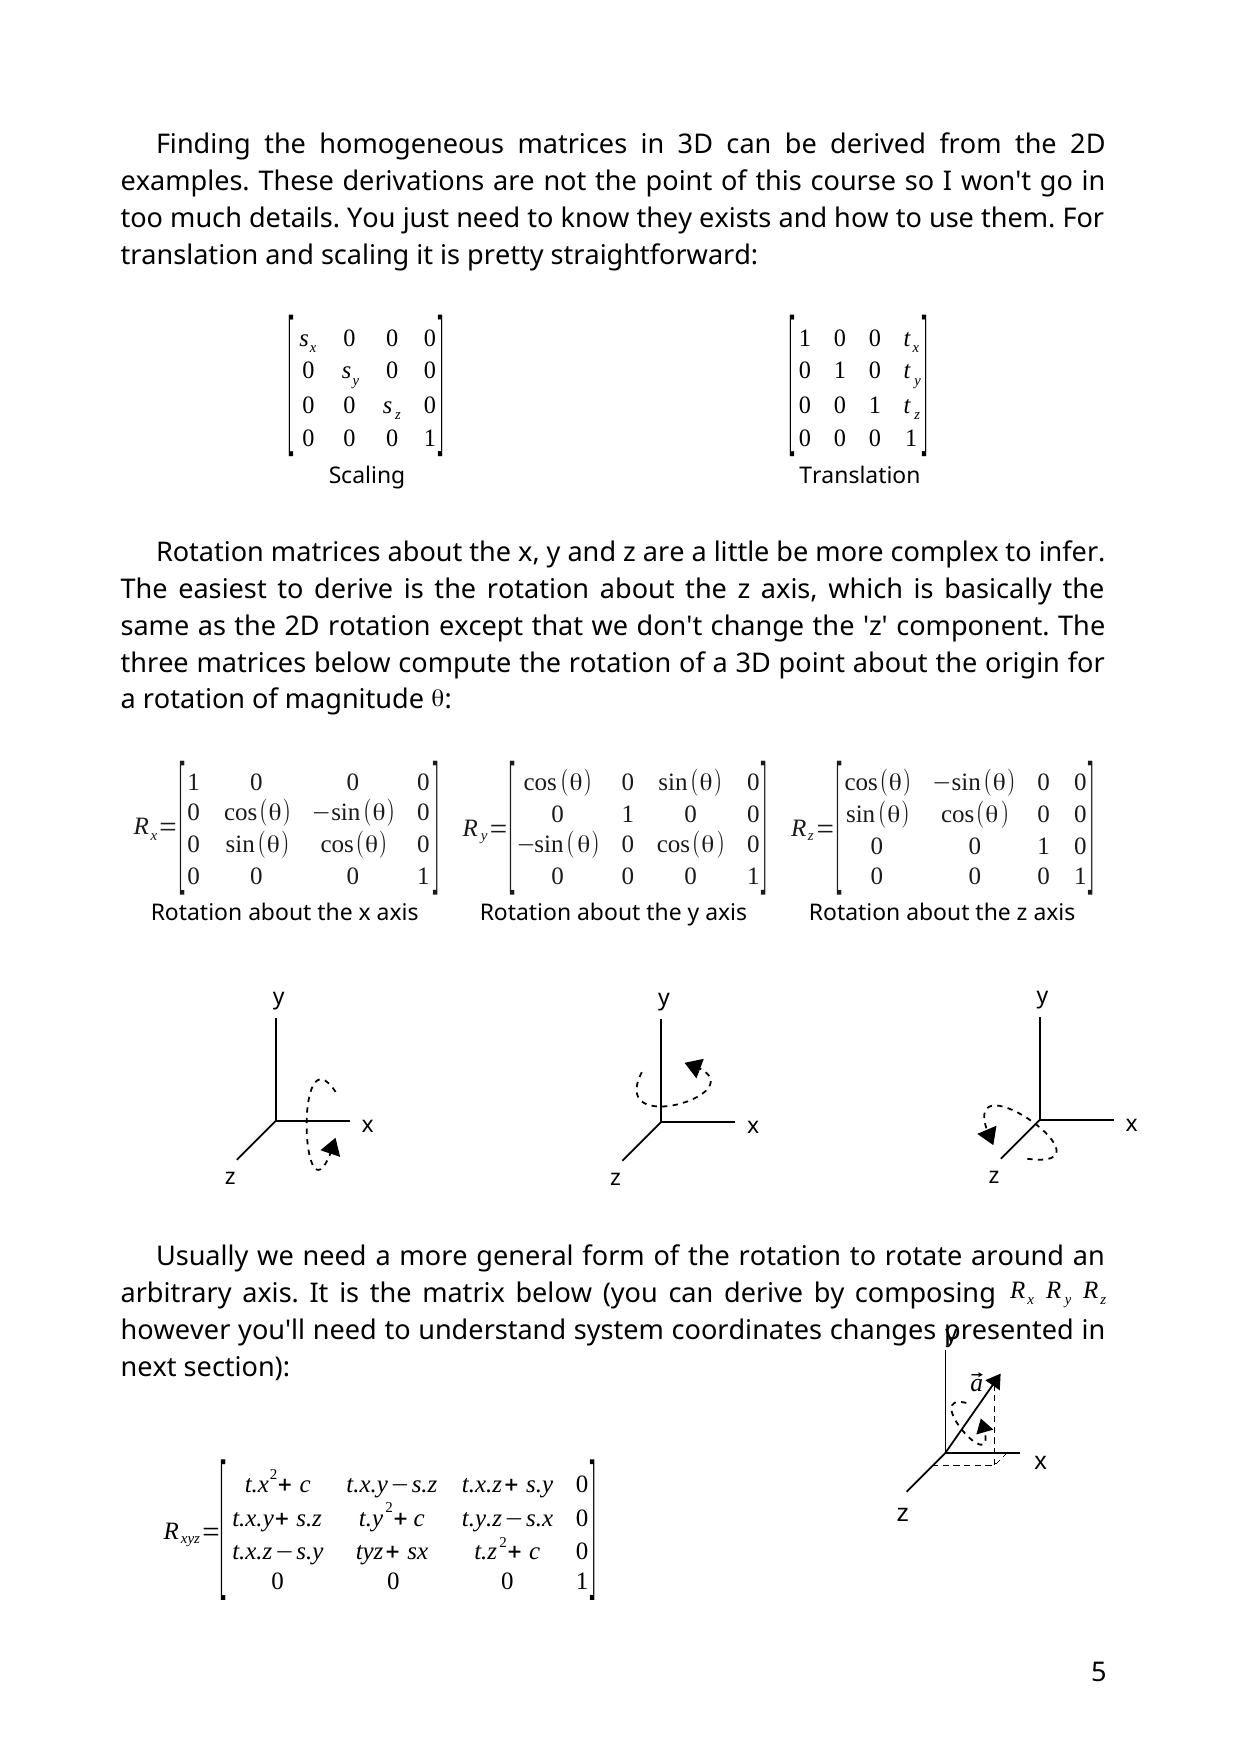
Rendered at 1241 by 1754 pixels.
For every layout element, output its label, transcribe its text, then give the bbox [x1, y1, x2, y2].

table_header Scaling [120, 309, 613, 496]
text Rotation matrices about the x, y and z are a little be more complex to infer. The easiest to derive is the rotation about the z axis, which is basically the same as the 2D rotation except that we don't change the 'z' component. The three matrices below compute the rotation of a 3D point about the origin for a rotation of magnitude : [120, 532, 1106, 717]
table_header Translation [613, 309, 1106, 496]
text Finding the homogeneous matrices in 3D can be derived from the 2D examples. These derivations are not the point of this course so I won't go in too much details. You just need to know they exists and how to use them. For translation and scaling it is pretty straightforward: [120, 124, 1106, 272]
table_header Rotation about the y axis [449, 754, 778, 933]
table_header Rotation about the z axis [778, 754, 1106, 933]
text Usually we need a more general form of the rotation to rotate around an arbitrary axis. It is the matrix below (you can derive by composing however you'll need to understand system coordinates changes presented in next section): [120, 1237, 1106, 1384]
table_header Rotation about the x axis [120, 754, 449, 933]
